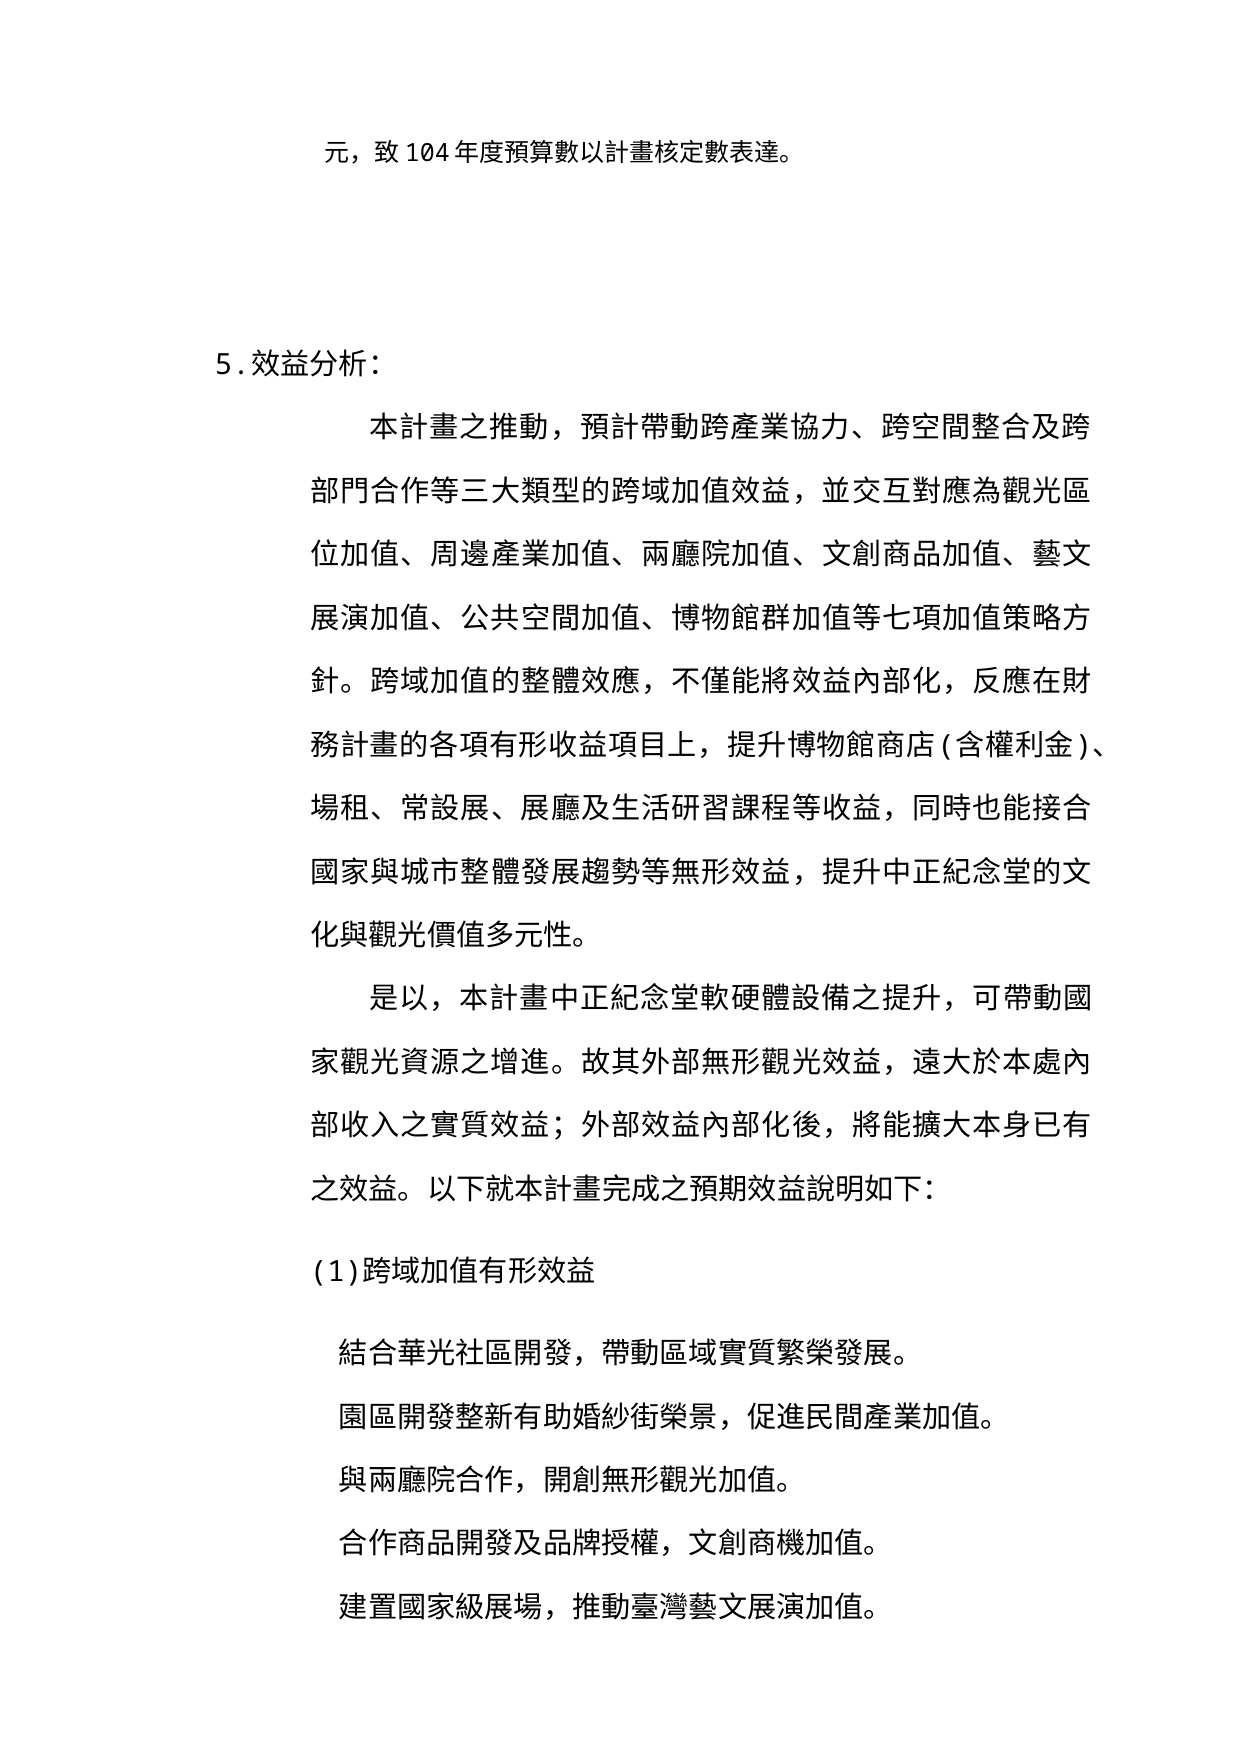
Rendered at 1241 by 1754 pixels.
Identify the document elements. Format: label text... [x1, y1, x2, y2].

text 與兩廳院合作，開創無形觀光加值。 [148, 1457, 1093, 1499]
list 元，致104年度預算數以計畫核定數表達。 [295, 133, 1093, 169]
text 是以，本計畫中正紀念堂軟硬體設備之提升，可帶動國家觀光資源之增進。故其外部無形觀光效益，遠大於本處內部收入之實質效益；外部效益內部化後，將能擴大本身已有之效益。以下就本計畫完成之預期效益說明如下： [310, 975, 1093, 1208]
text 建置國家級展場，推動臺灣藝文展演加值。 [148, 1583, 1093, 1626]
text 園區開發整新有助婚紗街榮景，促進民間產業加值。 [148, 1393, 1093, 1436]
text 結合華光社區開發，帶動區域實質繁榮發展。 [148, 1330, 1093, 1372]
text 合作商品開發及品牌授權，文創商機加值。 [148, 1520, 1093, 1562]
text 本計畫之推動，預計帶動跨產業協力、跨空間整合及跨部門合作等三大類型的跨域加值效益，並交互對應為觀光區位加值、周邊產業加值、兩廳院加值、文創商品加值、藝文展演加值、公共空間加值、博物館群加值等七項加值策略方針。跨域加值的整體效應，不僅能將效益內部化，反應在財務計畫的各項有形收益項目上，提升博物館商店(含權利金)、場租、常設展、展廳及生活研習課程等收益，同時也能接合國家與城市整體發展趨勢等無形效益，提升中正紀念堂的文化與觀光價值多元性。 [310, 404, 1093, 954]
list 效益分析： [148, 340, 1093, 383]
text (1)跨域加值有形效益 [148, 1247, 1093, 1290]
